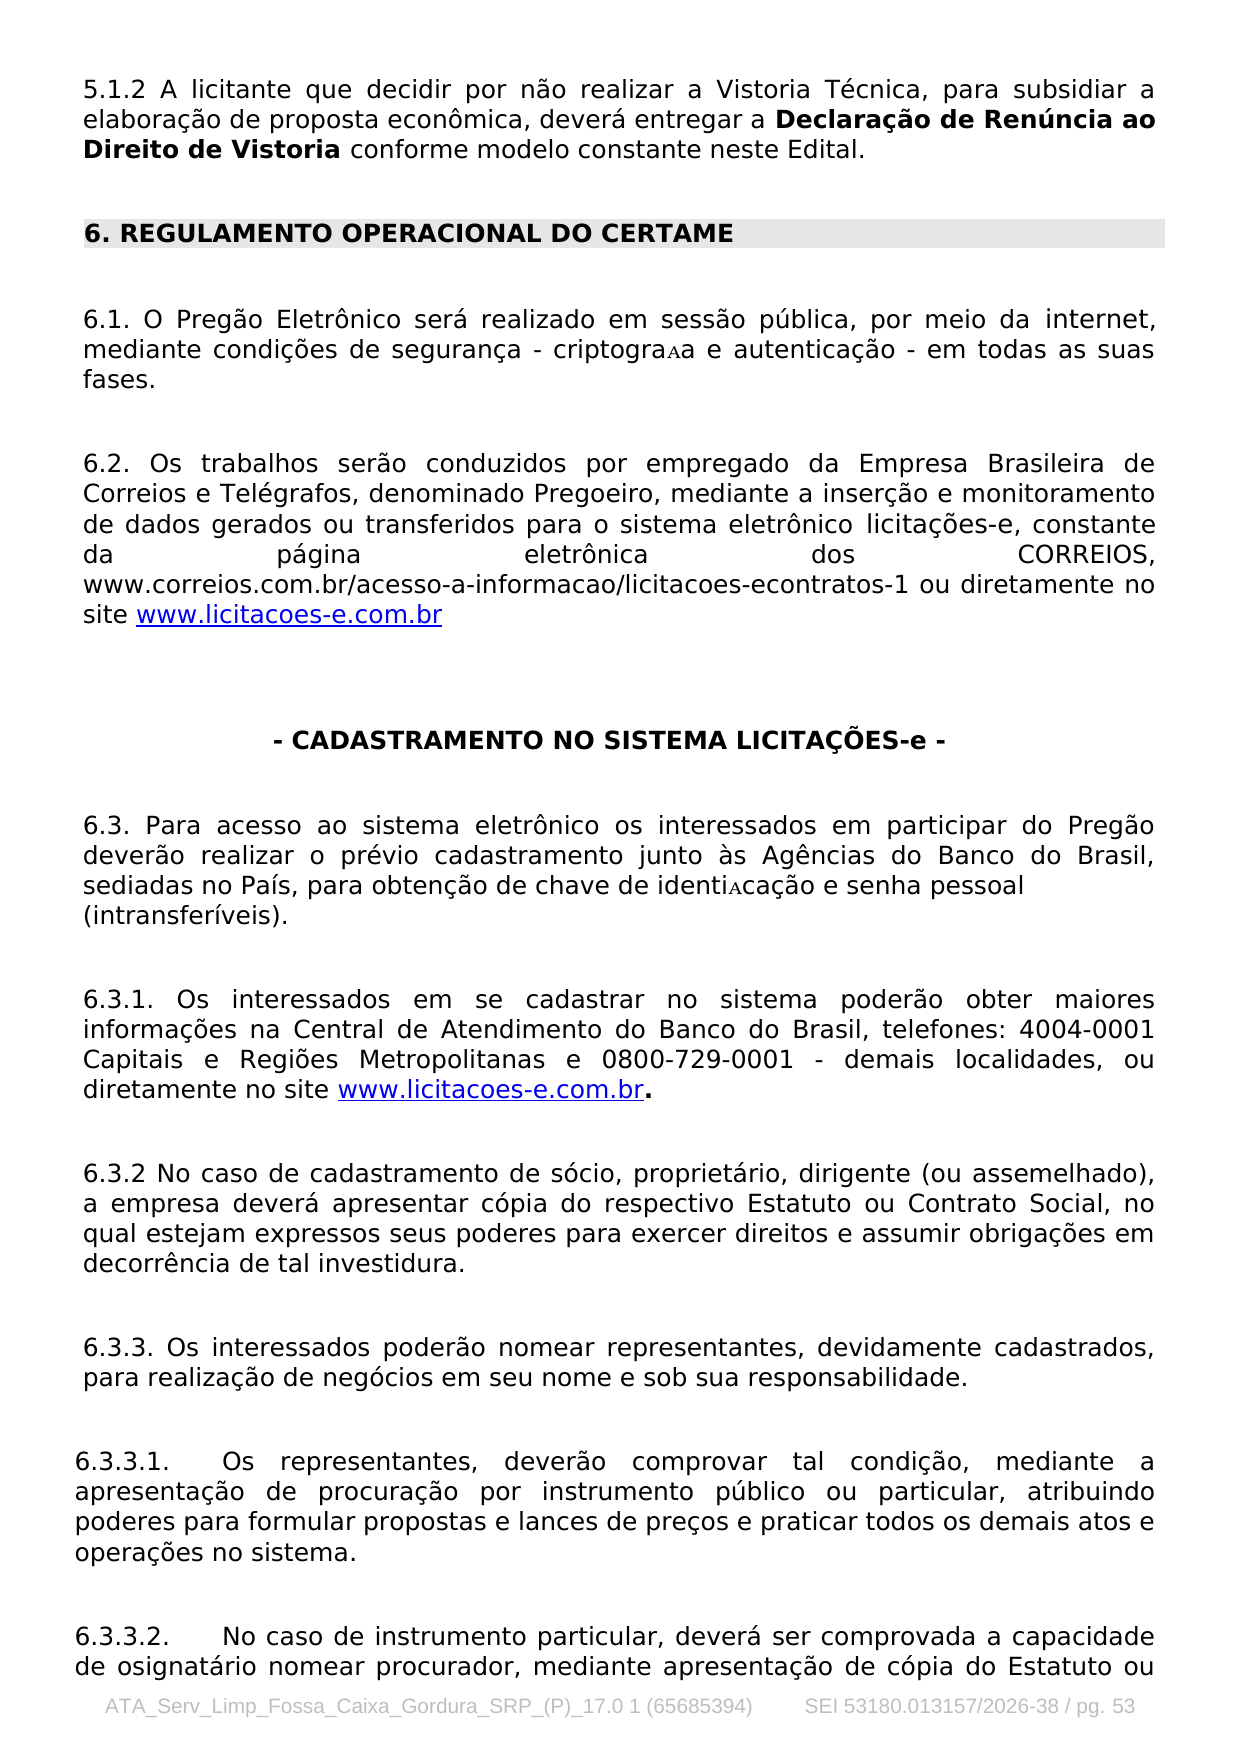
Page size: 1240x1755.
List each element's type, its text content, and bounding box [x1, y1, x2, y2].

list Os representantes, deverão comprovar tal condição, mediante a apresentação de procuração por instrumento público ou particular, atribuindo poderes para formular propostas e lances de preços e praticar todos os demais atos e operações no sistema. [74, 1447, 1156, 1567]
text 6.3. Para acesso ao sistema eletrônico os interessados em participar do Pregão deverão realizar o prévio cadastramento junto às Agências do Banco do Brasil, sediadas no País, para obtenção de chave de identicação e senha pessoal [83, 811, 1156, 900]
list CADASTRAMENTO NO SISTEMA LICITAÇÕES-e - [56, 727, 1163, 756]
subtitle 6. REGULAMENTO OPERACIONAL DO CERTAME [84, 219, 1165, 248]
text 6.3.2 No caso de cadastramento de sócio, proprietário, dirigente (ou assemelhado), a empresa deverá apresentar cópia do respectivo Estatuto ou Contrato Social, no qual estejam expressos seus poderes para exercer direitos e assumir obrigações em decorrência de tal investidura. [83, 1159, 1156, 1278]
text 6.1. O Pregão Eletrônico será realizado em sessão pública, por meio da internet, mediante condições de segurança - criptograa e autenticação - em todas as suas fases. [83, 304, 1156, 394]
list No caso de instrumento particular, deverá ser comprovada a capacidade de osignatário nomear procurador, mediante apresentação de cópia do Estatuto ou [74, 1622, 1156, 1681]
text 5.1.2 A licitante que decidir por não realizar a Vistoria Técnica, para subsidiar a elaboração de proposta econômica, deverá entregar a Declaração de Renúncia ao Direito de Vistoria conforme modelo constante neste Edital. [83, 75, 1156, 164]
text 6.3.3. Os interessados poderão nomear representantes, devidamente cadastrados, para realização de negócios em seu nome e sob sua responsabilidade. [83, 1333, 1156, 1392]
text 6.3.1. Os interessados em se cadastrar no sistema poderão obter maiores informações na Central de Atendimento do Banco do Brasil, telefones: 4004-0001 Capitais e Regiões Metropolitanas e 0800-729-0001 - demais localidades, ou diretamente no site www.licitacoes-e.com.br. [83, 985, 1156, 1104]
text 6.2. Os trabalhos serão conduzidos por empregado da Empresa Brasileira de Correios e Telégrafos, denominado Pregoeiro, mediante a inserção e monitoramento de dados gerados ou transferidos para o sistema eletrônico licitações-e, constante da página eletrônica dos CORREIOS, www.correios.com.br/acesso-a-informacao/licitacoes-econtratos-1 ou diretamente no site www.licitacoes-e.com.br [83, 449, 1156, 629]
text (intransferíveis). [83, 901, 1156, 930]
